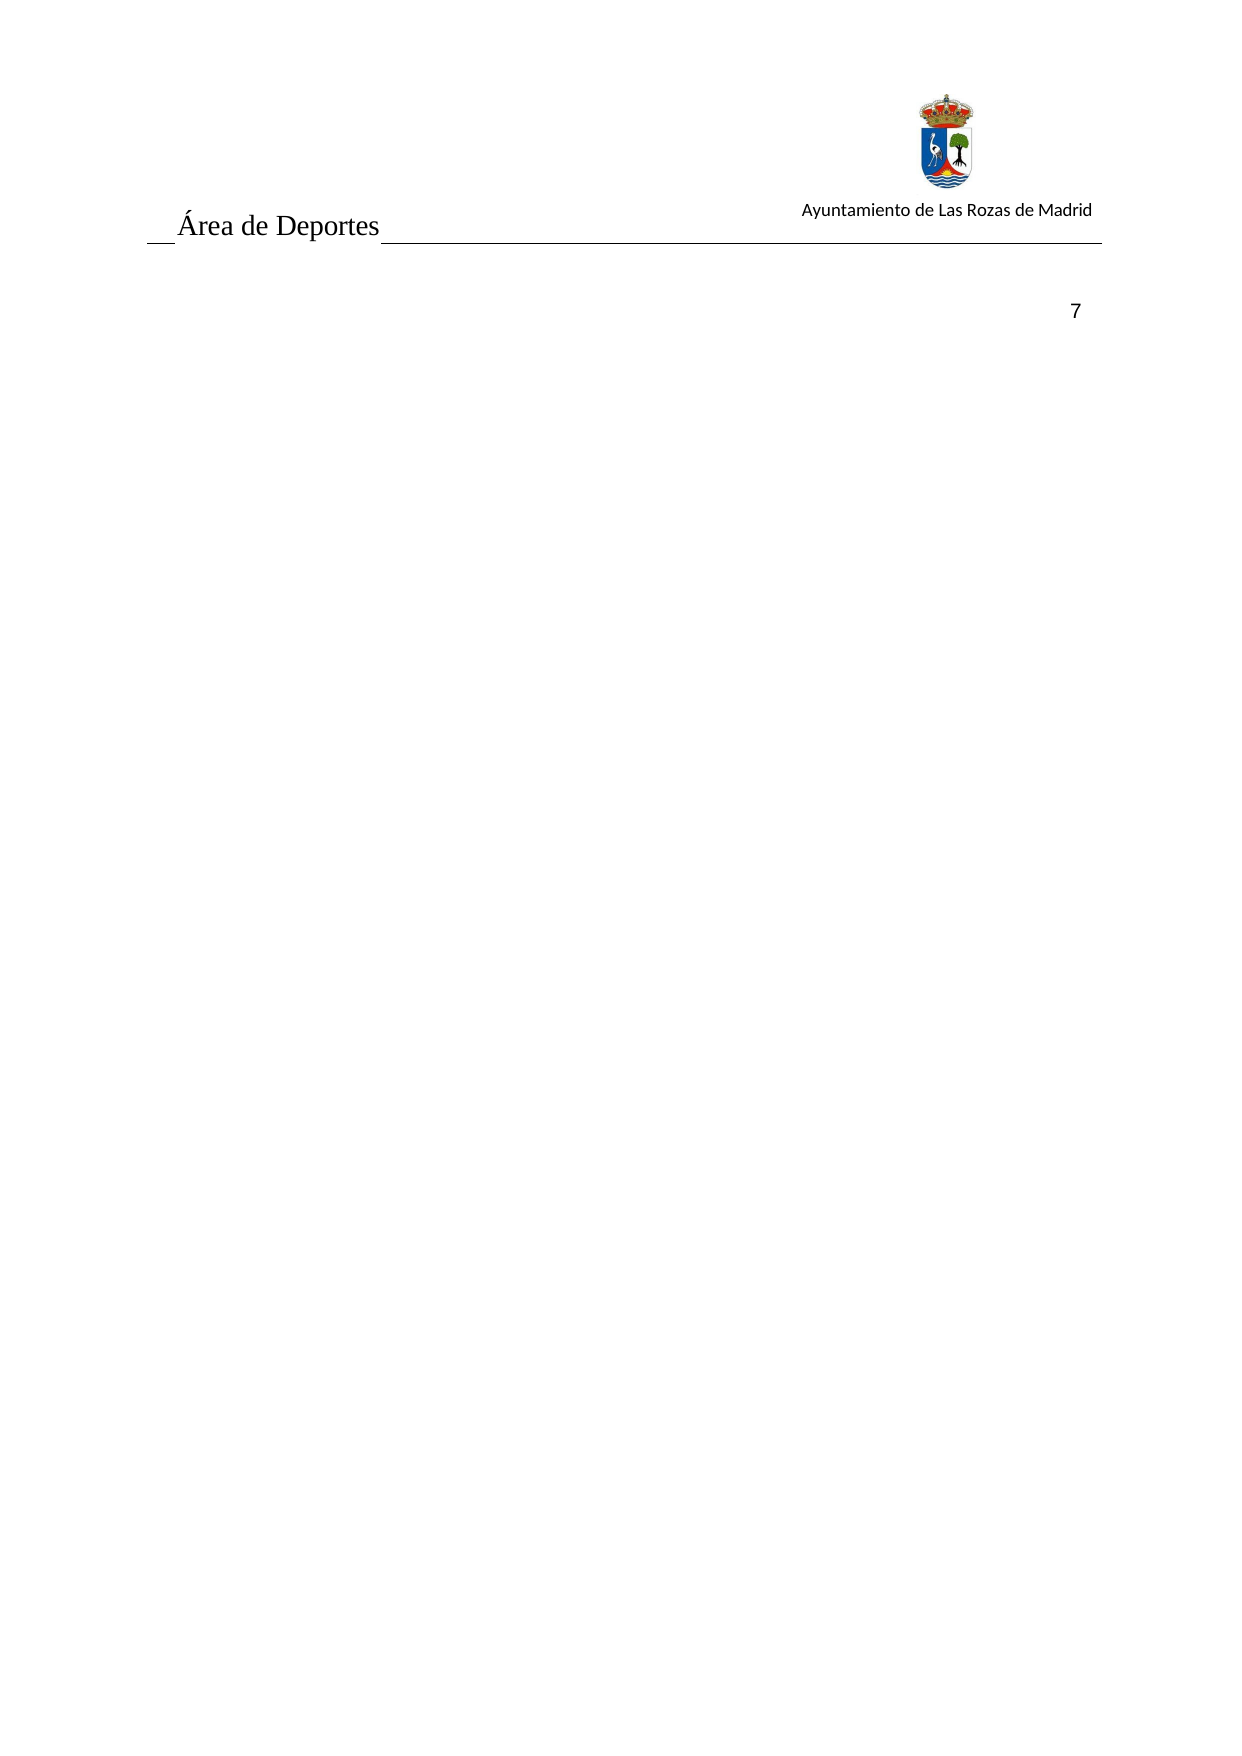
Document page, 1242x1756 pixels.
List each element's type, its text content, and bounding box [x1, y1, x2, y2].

text 7 [44, 299, 1082, 323]
